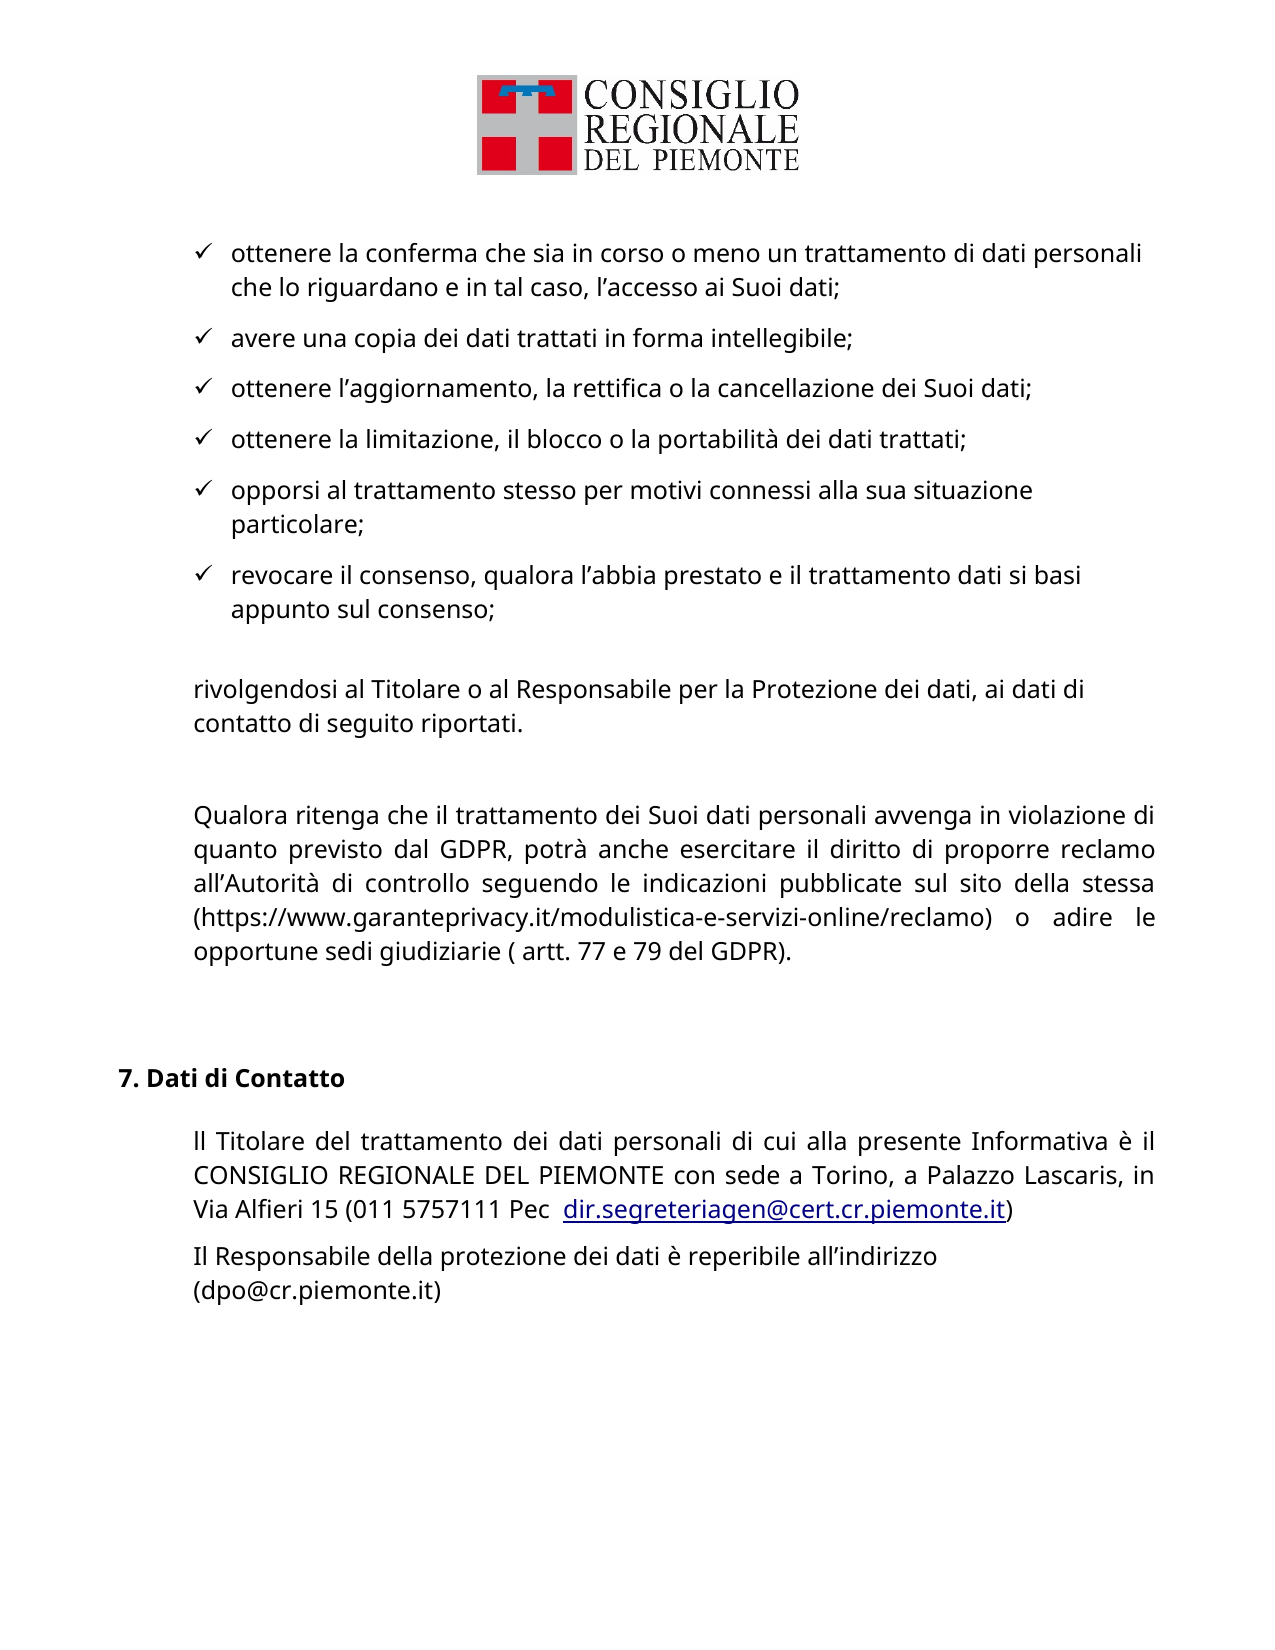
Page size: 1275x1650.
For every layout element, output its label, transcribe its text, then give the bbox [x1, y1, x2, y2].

text Qualora ritenga che il trattamento dei Suoi dati personali avvenga in violazione di quanto previsto dal GDPR, potrà anche esercitare il diritto di proporre reclamo all’Autorità di controllo seguendo le indicazioni pubblicate sul sito della stessa (https://www.garanteprivacy.it/modulistica-e-servizi-online/reclamo) o adire le opportune sedi giudiziarie ( artt. 77 e 79 del GDPR). [193, 798, 1157, 968]
subtitle 7. Dati di Contatto [118, 1061, 1157, 1094]
list ottenere l’aggiornamento, la rettifica o la cancellazione dei Suoi dati; [193, 371, 1157, 405]
list ottenere la limitazione, il blocco o la portabilità dei dati trattati; [193, 422, 1157, 456]
list opporsi al trattamento stesso per motivi connessi alla sua situazione particolare; [193, 473, 1157, 541]
text ll Titolare del trattamento dei dati personali di cui alla presente Informativa è il CONSIGLIO REGIONALE DEL PIEMONTE con sede a Torino, a Palazzo Lascaris, in Via Alfieri 15 (011 5757111 Pec dir.segreteriagen@cert.cr.piemonte.it) [193, 1124, 1157, 1226]
list ottenere la conferma che sia in corso o meno un trattamento di dati personali che lo riguardano e in tal caso, l’accesso ai Suoi dati; [193, 236, 1157, 304]
list revocare il consenso, qualora l’abbia prestato e il trattamento dati si basi appunto sul consenso; [193, 557, 1157, 626]
text Il Responsabile della protezione dei dati è reperibile all’indirizzo (dpo@cr.piemonte.it) [193, 1238, 1157, 1307]
text rivolgendosi al Titolare o al Responsabile per la Protezione dei dati, ai dati di contatto di seguito riportati. [193, 671, 1157, 739]
list avere una copia dei dati trattati in forma intellegibile; [193, 320, 1157, 354]
